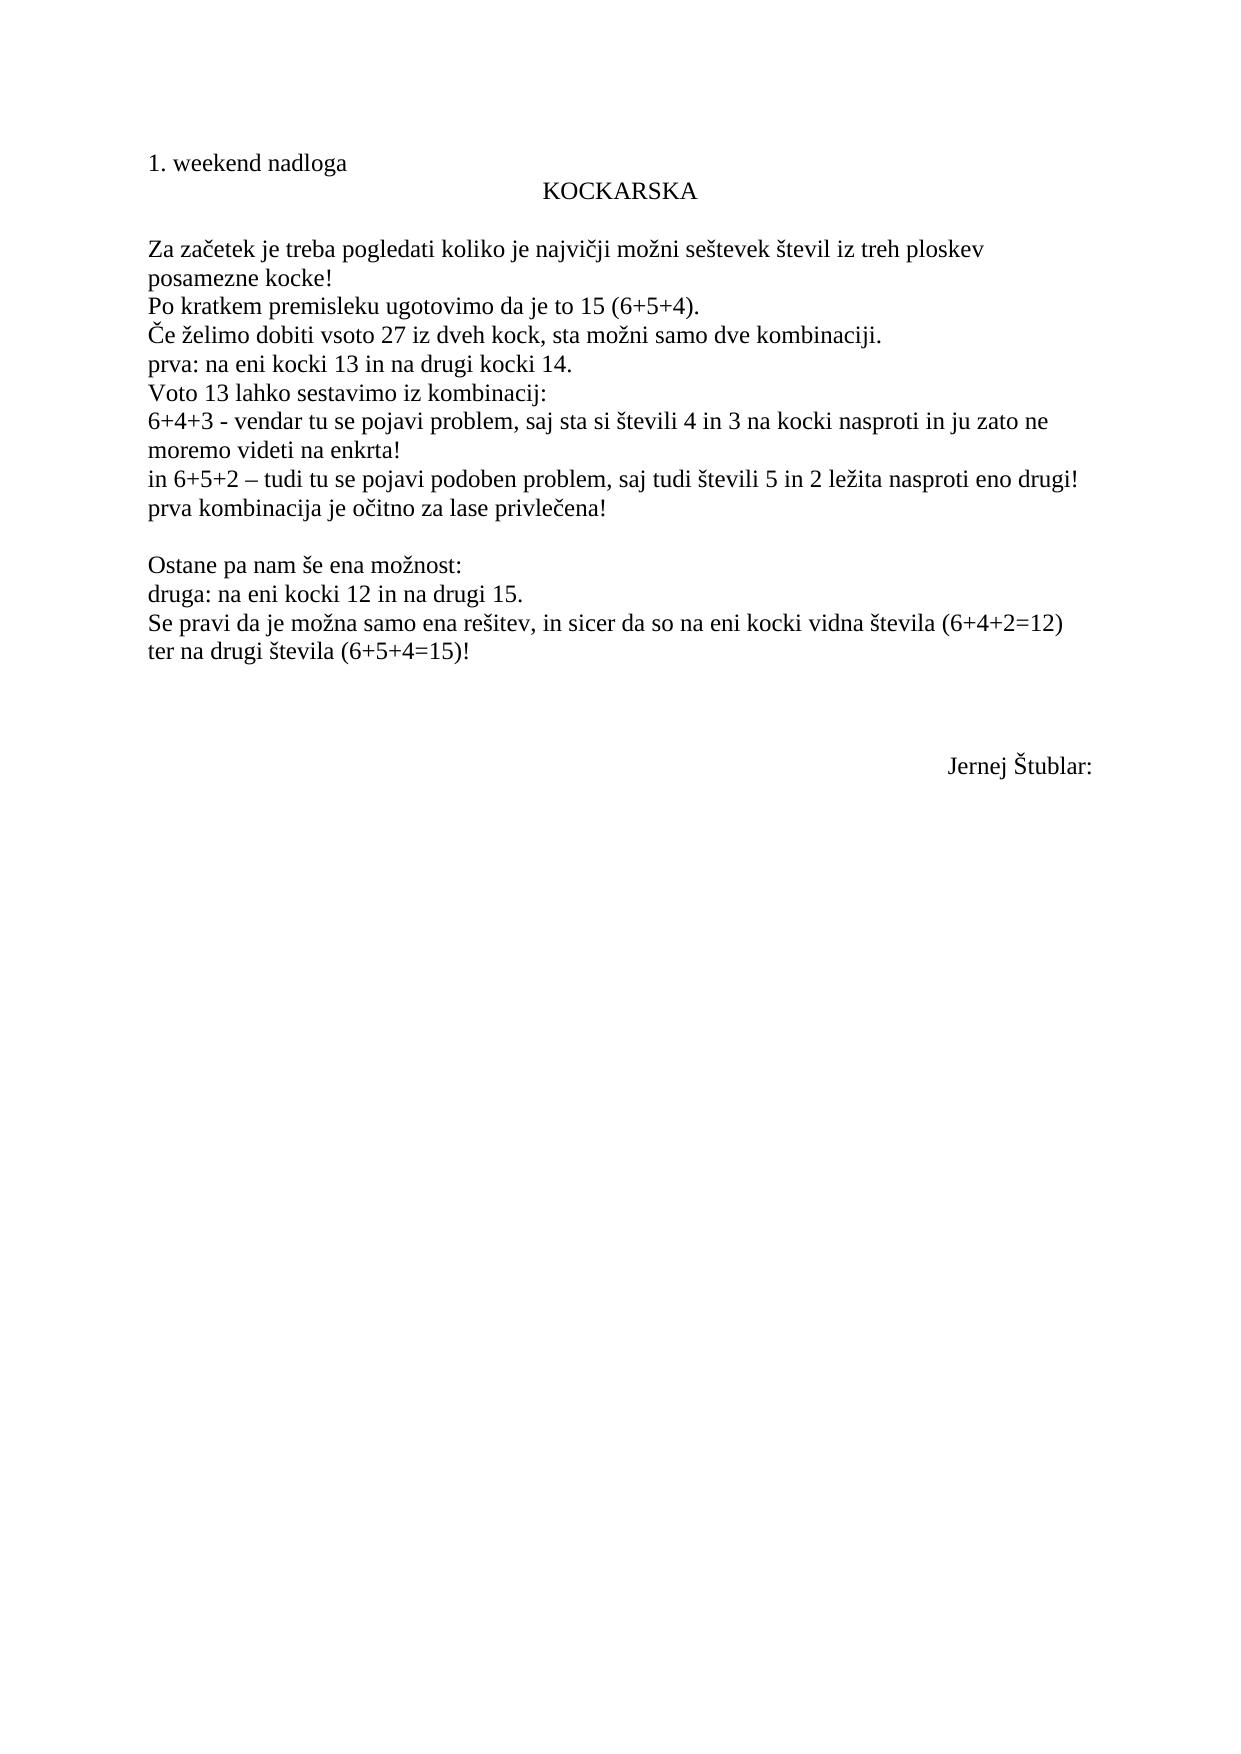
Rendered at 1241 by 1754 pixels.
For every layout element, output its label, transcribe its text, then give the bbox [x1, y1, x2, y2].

text Se pravi da je možna samo ena rešitev, in sicer da so na eni kocki vidna števila (6+4+2=12) ter na drugi števila (6+5+4=15)! [148, 608, 1093, 665]
text KOCKARSKA [148, 176, 1093, 205]
text Jernej Štublar: [148, 751, 1093, 780]
text Če želimo dobiti vsoto 27 iz dveh kock, sta možni samo dve kombinaciji. [148, 320, 1093, 349]
text Voto 13 lahko sestavimo iz kombinacij: [148, 378, 1093, 406]
text 1. weekend nadloga [148, 148, 1093, 176]
text Ostane pa nam še ena možnost: [148, 550, 1093, 579]
text 6+4+3 - vendar tu se pojavi problem, saj sta si števili 4 in 3 na kocki nasproti in ju zato ne moremo videti na enkrta! [148, 406, 1093, 464]
text prva kombinacija je očitno za lase privlečena! [148, 493, 1093, 521]
text Za začetek je treba pogledati koliko je najvičji možni seštevek števil iz treh ploskev posamezne kocke! Po kratkem premisleku ugotovimo da je to 15 (6+5+4). [148, 234, 1093, 320]
text prva: na eni kocki 13 in na drugi kocki 14. [148, 349, 1093, 378]
text in 6+5+2 – tudi tu se pojavi podoben problem, saj tudi števili 5 in 2 ležita nasproti eno drugi! [148, 464, 1093, 493]
text druga: na eni kocki 12 in na drugi 15. [148, 579, 1093, 608]
